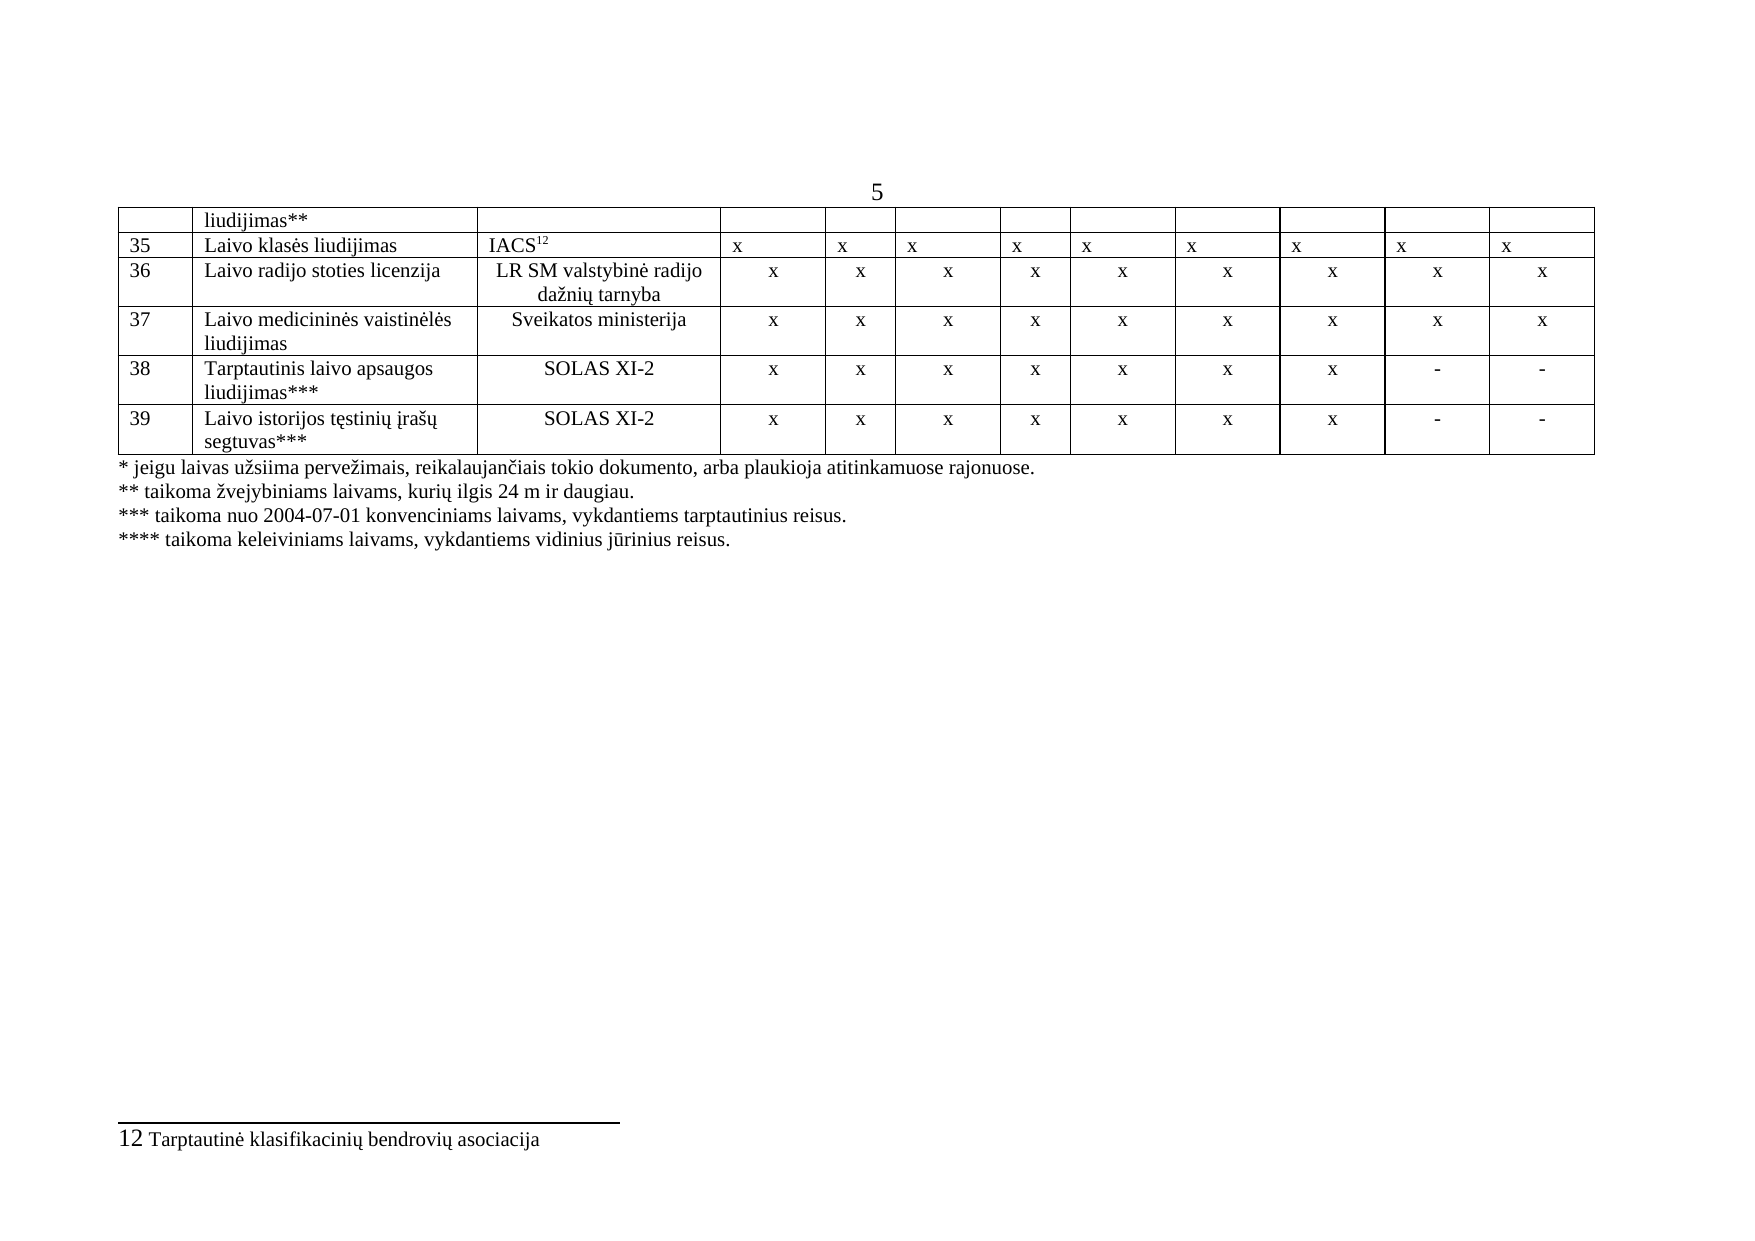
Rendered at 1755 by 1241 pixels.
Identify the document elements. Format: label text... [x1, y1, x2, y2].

table_cell x [1001, 307, 1070, 355]
table_cell x [896, 356, 1000, 404]
table_cell - [826, 208, 895, 232]
table_cell x [896, 405, 1000, 453]
table_cell x [1281, 258, 1384, 306]
table_cell x [1001, 356, 1070, 404]
text ** taikoma žvejybiniams laivams, kurių ilgis 24 m ir daugiau. [118, 479, 1636, 503]
table_cell - [721, 208, 825, 232]
table_cell x [826, 356, 895, 404]
table_cell - [896, 208, 1000, 232]
text *** taikoma nuo 2004-07-01 konvenciniams laivams, vykdantiems tarptautinius reisus. [118, 503, 1636, 527]
table_cell x [1176, 405, 1279, 453]
table_cell x [721, 405, 825, 453]
table_cell x [1001, 258, 1070, 306]
table_cell x [1281, 356, 1384, 404]
table_cell Laivo medicininės vaistinėlės liudijimas [193, 307, 477, 355]
table_cell x [1176, 307, 1279, 355]
table_cell SOLAS XI-2 [478, 405, 720, 453]
table_cell x [826, 405, 895, 453]
table_cell x [721, 356, 825, 404]
table_cell x [1490, 307, 1594, 355]
table_cell x [896, 233, 1000, 257]
table_cell - [1490, 405, 1594, 453]
table_cell Laivo istorijos tęstinių įrašų segtuvas*** [193, 405, 477, 453]
table_cell x [1490, 233, 1594, 257]
text * jeigu laivas užsiima pervežimais, reikalaujančiais tokio dokumento, arba plaukioja atitinkamuose rajonuose. [118, 454, 1636, 479]
table_cell x [1386, 258, 1489, 306]
table_cell x [1490, 258, 1594, 306]
table_cell - [1490, 208, 1594, 232]
table_cell 37 [119, 307, 192, 355]
table_cell Laivo radijo stoties licenzija [193, 258, 477, 306]
table_cell liudijimas** [193, 208, 477, 232]
table_cell x [1386, 307, 1489, 355]
table_cell 36 [119, 258, 192, 306]
table_cell x [1001, 405, 1070, 453]
table_cell Sveikatos ministerija [478, 307, 720, 355]
table_cell x [896, 307, 1000, 355]
table_cell - [1071, 208, 1175, 232]
table_cell x [1176, 356, 1279, 404]
table_cell Tarptautinis laivo apsaugos liudijimas*** [193, 356, 477, 404]
table_cell x [826, 307, 895, 355]
table_cell - [1386, 405, 1489, 453]
table_cell - [1386, 356, 1489, 404]
table_cell x [1281, 307, 1384, 355]
table_cell x [1176, 258, 1279, 306]
table_cell 39 [119, 405, 192, 453]
table_cell [119, 208, 192, 232]
table_cell x [826, 233, 895, 257]
table_cell x [721, 258, 825, 306]
table_cell x [1176, 233, 1279, 257]
table_cell [478, 208, 720, 232]
table_cell x [721, 307, 825, 355]
table_cell - [1281, 208, 1384, 232]
table_cell 35 [119, 233, 192, 257]
table_cell IACS [478, 233, 720, 257]
table_cell x [1071, 405, 1175, 453]
table_cell x [896, 258, 1000, 306]
table_cell x [1071, 356, 1175, 404]
table_cell 38 [119, 356, 192, 404]
table_cell x [1071, 258, 1175, 306]
table_cell - [1176, 208, 1279, 232]
text **** taikoma keleiviniams laivams, vykdantiems vidinius jūrinius reisus. [118, 527, 1636, 551]
table_cell [1386, 208, 1489, 232]
table_cell x [1281, 405, 1384, 453]
table_cell x [1001, 233, 1070, 257]
table_cell - [1001, 208, 1070, 232]
table_cell - [1490, 356, 1594, 404]
table_cell x [1281, 233, 1384, 257]
table_cell LR SM valstybinė radijo dažnių tarnyba [478, 258, 720, 306]
table_cell x [1071, 233, 1175, 257]
table_cell x [1386, 233, 1489, 257]
table_cell Laivo klasės liudijimas [193, 233, 477, 257]
table_cell x [721, 233, 825, 257]
table_cell x [826, 258, 895, 306]
table_cell SOLAS XI-2 [478, 356, 720, 404]
table_cell x [1071, 307, 1175, 355]
